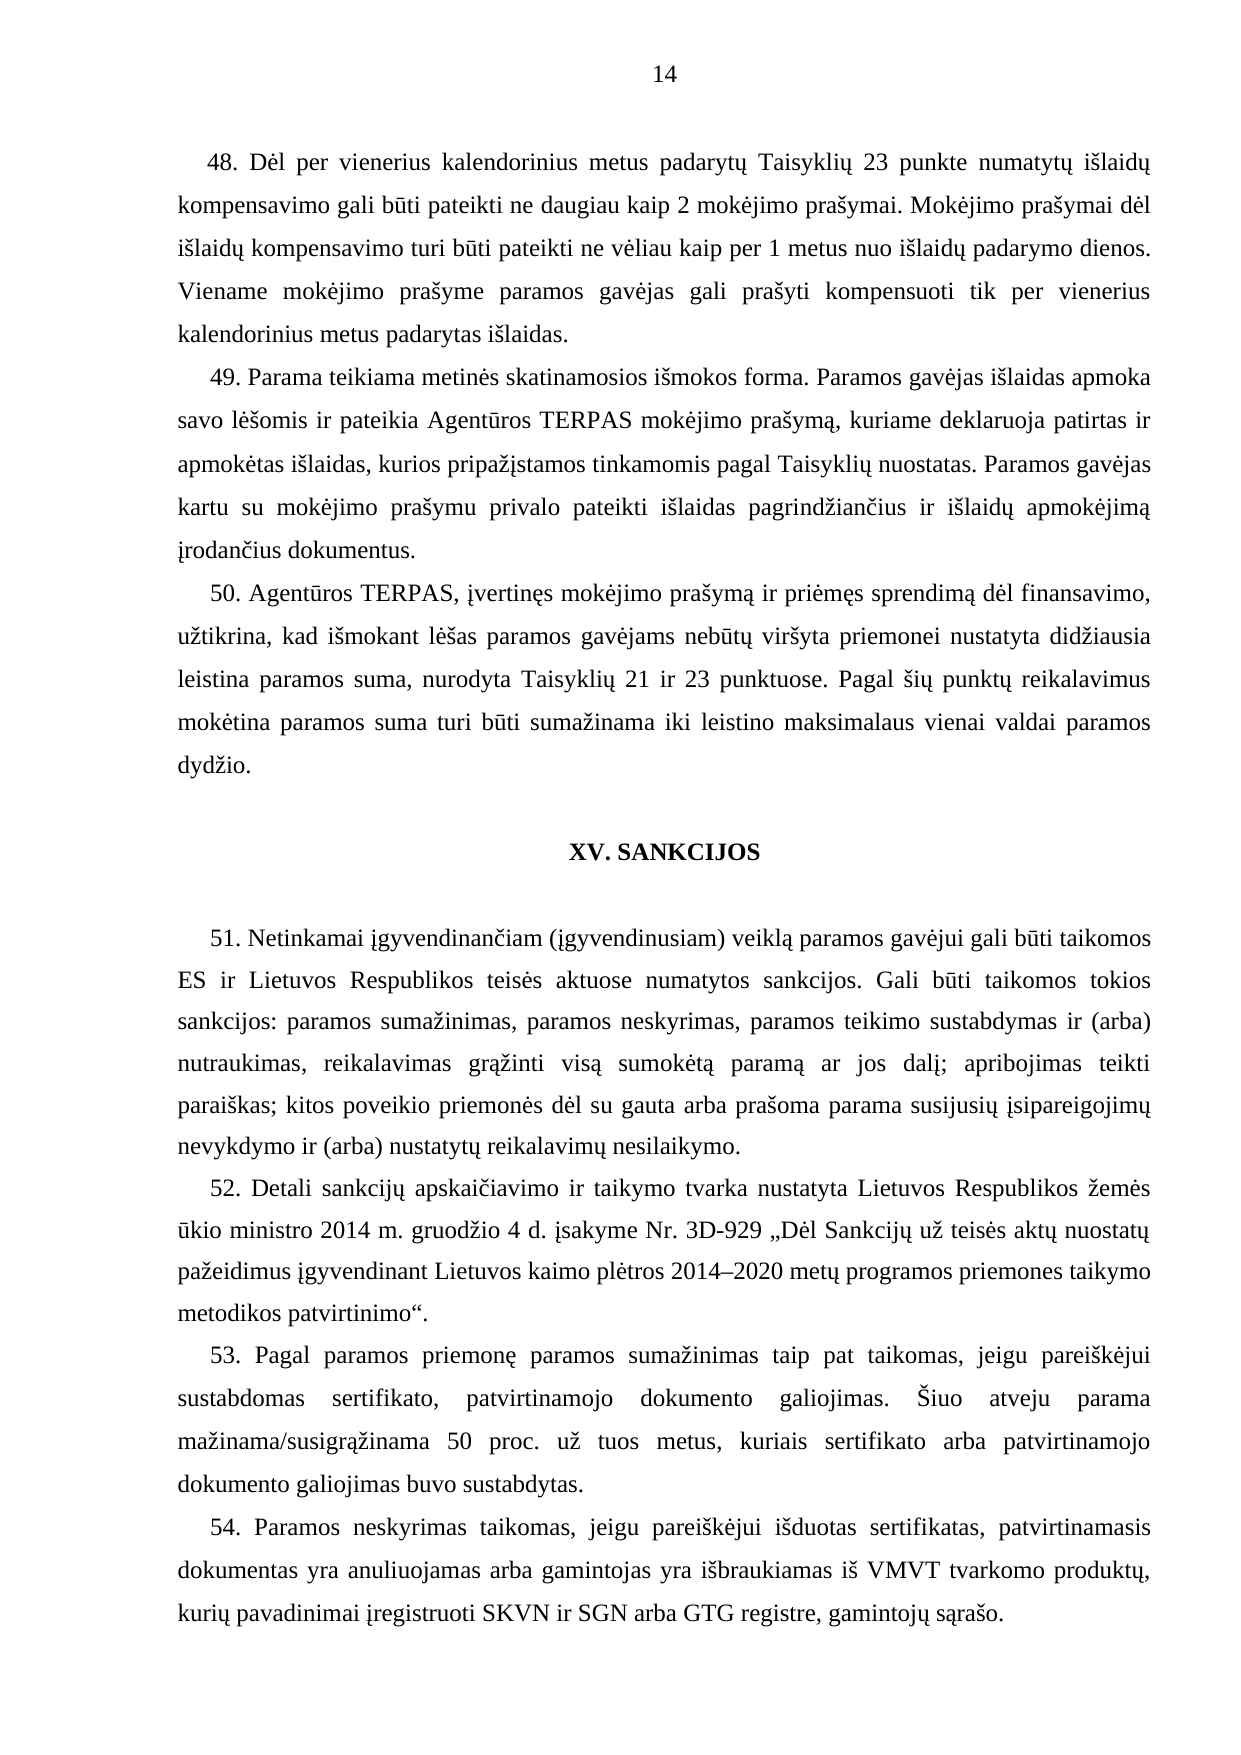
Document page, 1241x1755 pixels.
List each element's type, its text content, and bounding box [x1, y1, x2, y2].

text 52. Detali sankcijų apskaičiavimo ir taikymo tvarka nustatyta Lietuvos Respublikos žemės ūkio ministro 2014 m. gruodžio 4 d. įsakyme Nr. 3D-929 „Dėl Sankcijų už teisės aktų nuostatų pažeidimus įgyvendinant Lietuvos kaimo plėtros 2014–2020 metų programos priemones taikymo metodikos patvirtinimo“. [177, 1173, 1152, 1327]
text 50. Agentūros TERPAS, įvertinęs mokėjimo prašymą ir priėmęs sprendimą dėl finansavimo, užtikrina, kad išmokant lėšas paramos gavėjams nebūtų viršyta priemonei nustatyta didžiausia leistina paramos suma, nurodyta Taisyklių 21 ir 23 punktuose. Pagal šių punktų reikalavimus mokėtina paramos suma turi būti sumažinama iki leistino maksimalaus vienai valdai paramos dydžio. [177, 578, 1152, 779]
text 54. Paramos neskyrimas taikomas, jeigu pareiškėjui išduotas sertifikatas, patvirtinamasis dokumentas yra anuliuojamas arba gamintojas yra išbraukiamas iš VMVT tvarkomo produktų, kurių pavadinimai įregistruoti SKVN ir SGN arba GTG registre, gamintojų sąrašo. [177, 1512, 1152, 1627]
text 53. Pagal paramos priemonę paramos sumažinimas taip pat taikomas, jeigu pareiškėjui sustabdomas sertifikato, patvirtinamojo dokumento galiojimas. Šiuo atveju parama mažinama/susigrąžinama 50 proc. už tuos metus, kuriais sertifikato arba patvirtinamojo dokumento galiojimas buvo sustabdytas. [177, 1340, 1152, 1498]
text XV. SANKCIJOS [177, 837, 1152, 866]
text 51. Netinkamai įgyvendinančiam (įgyvendinusiam) veiklą paramos gavėjui gali būti taikomos ES ir Lietuvos Respublikos teisės aktuose numatytos sankcijos. Gali būti taikomos tokios sankcijos: paramos sumažinimas, paramos neskyrimas, paramos teikimo sustabdymas ir (arba) nutraukimas, reikalavimas grąžinti visą sumokėtą paramą ar jos dalį; apribojimas teikti paraiškas; kitos poveikio priemonės dėl su gauta arba prašoma parama susijusių įsipareigojimų nevykdymo ir (arba) nustatytų reikalavimų nesilaikymo. [177, 923, 1152, 1160]
text 48. Dėl per vienerius kalendorinius metus padarytų Taisyklių 23 punkte numatytų išlaidų kompensavimo gali būti pateikti ne daugiau kaip 2 mokėjimo prašymai. Mokėjimo prašymai dėl išlaidų kompensavimo turi būti pateikti ne vėliau kaip per 1 metus nuo išlaidų padarymo dienos. Viename mokėjimo prašyme paramos gavėjas gali prašyti kompensuoti tik per vienerius kalendorinius metus padarytas išlaidas. [177, 147, 1152, 348]
text 49. Parama teikiama metinės skatinamosios išmokos forma. Paramos gavėjas išlaidas apmoka savo lėšomis ir pateikia Agentūros TERPAS mokėjimo prašymą, kuriame deklaruoja patirtas ir apmokėtas išlaidas, kurios pripažįstamos tinkamomis pagal Taisyklių nuostatas. Paramos gavėjas kartu su mokėjimo prašymu privalo pateikti išlaidas pagrindžiančius ir išlaidų apmokėjimą įrodančius dokumentus. [177, 362, 1152, 564]
